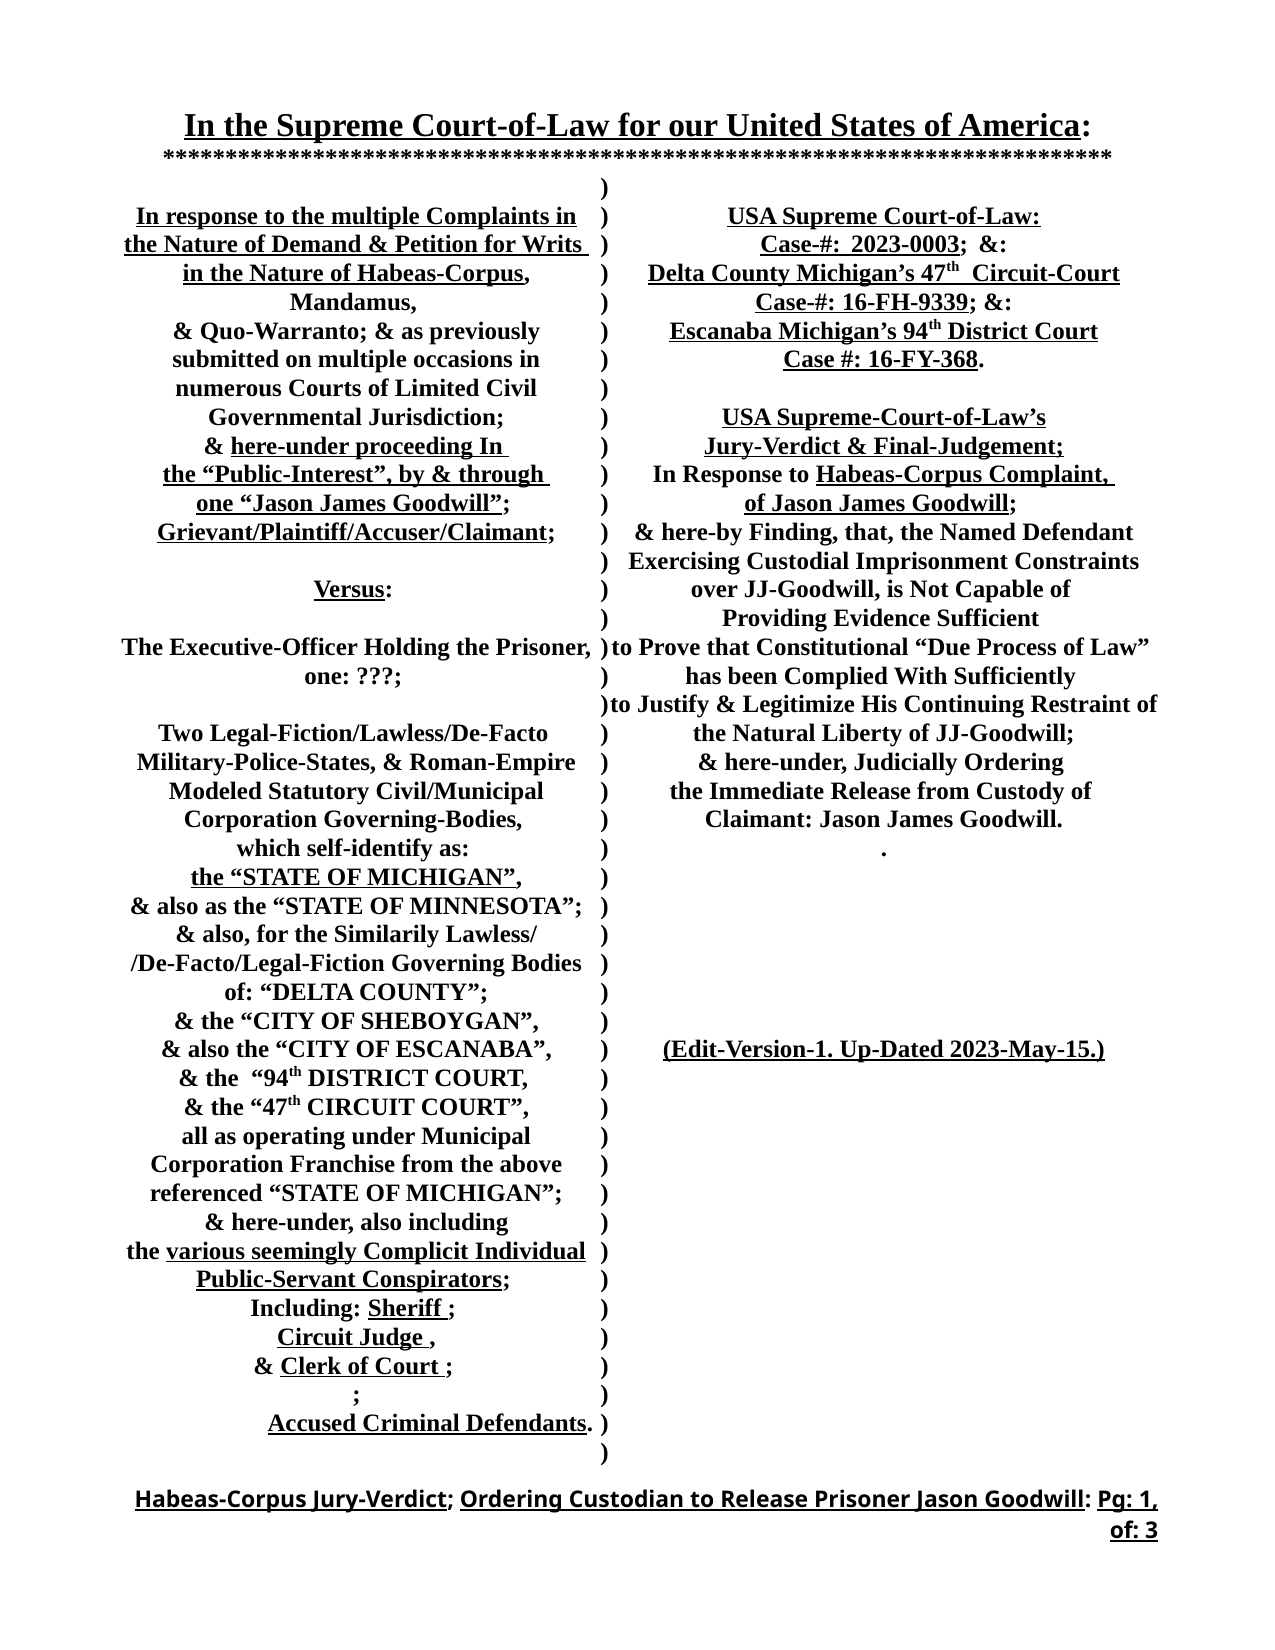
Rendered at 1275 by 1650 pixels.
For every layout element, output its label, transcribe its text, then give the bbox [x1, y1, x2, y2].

text Versus: [117, 574, 595, 632]
text Accused Criminal Defendants. [117, 1408, 595, 1437]
text In the Supreme Court-of-Law for our United States of America: [117, 105, 1158, 143]
text & the “CITY OF SHEBOYGAN”, & also the “CITY OF ESCANABA”, & the “94th DISTRICT COURT, & the “47th CIRCUIT COURT”, [117, 1006, 595, 1121]
text (Edit-Version-1. Up-Dated 2023-May-15.) [609, 1006, 1158, 1092]
text In response to the multiple Complaints in the Nature of Demand & Petition for Writs in the Nature of Habeas-Corpus, Mandamus, & Quo-Warranto; & as previously submitted on multiple occasions in numerous Courts of Limited Civil Governmental Jurisdiction; [117, 172, 595, 431]
text The Executive-Officer Holding the Prisoner, one: ???; Two Legal-Fiction/Lawless/De-Facto Military-Police-States, & Roman-Empire Modeled Statutory Civil/Municipal Corporation Governing-Bodies, which self-identify as: the “STATE OF MICHIGAN”, & also as the “STATE OF MINNESOTA”; [117, 632, 595, 919]
text & here-under, also including [117, 1207, 595, 1236]
text USA Supreme Court-of-Law: Case-#: 2023-0003; &: [609, 201, 1158, 258]
text USA Supreme-Court-of-Law’s Jury-Verdict & Final-Judgement; In Response to Habeas-Corpus Complaint, of Jason James Goodwill; & here-by Finding, that, the Named Defendant Exercising Custodial Imprisonment Constraints over JJ-Goodwill, is Not Capable of Providing Evidence Sufficient to Prove that Constitutional “Due Process of Law” has been Complied With Sufficiently to Justify & Legitimize His Continuing Restraint of the Natural Liberty of JJ-Goodwill; & here-under, Judicially Ordering the Immediate Release from Custody of Claimant: Jason James Goodwill. [609, 373, 1158, 833]
text Case #: 16-FY-368. [609, 344, 1158, 373]
text . [609, 833, 1158, 948]
text all as operating under Municipal Corporation Franchise from the above referenced “STATE OF MICHIGAN”; [117, 1121, 595, 1207]
text & Clerk of Court ; ; [117, 1351, 595, 1408]
text Delta County Michigan’s 47th Circuit-Court Case-#: 16-FH-9339; &: Escanaba Michigan’s 94th District Court [609, 258, 1158, 344]
text & also, for the Similarily Lawless/ /De-Facto/Legal-Fiction Governing Bodies of: “DELTA COUNTY”; [117, 919, 595, 1006]
text & here-under proceeding In the “Public-Interest”, by & through one “Jason James Goodwill”; Grievant/Plaintiff/Accuser/Claimant; [117, 431, 595, 546]
text **************************************************************************** [117, 143, 1158, 172]
text the various seemingly Complicit Individual Public-Servant Conspirators; Including: Sheriff ; Circuit Judge , [117, 1236, 595, 1351]
text )))))))))))))))))))))))))))))))))))))))))))) ) [599, 172, 1158, 1466]
